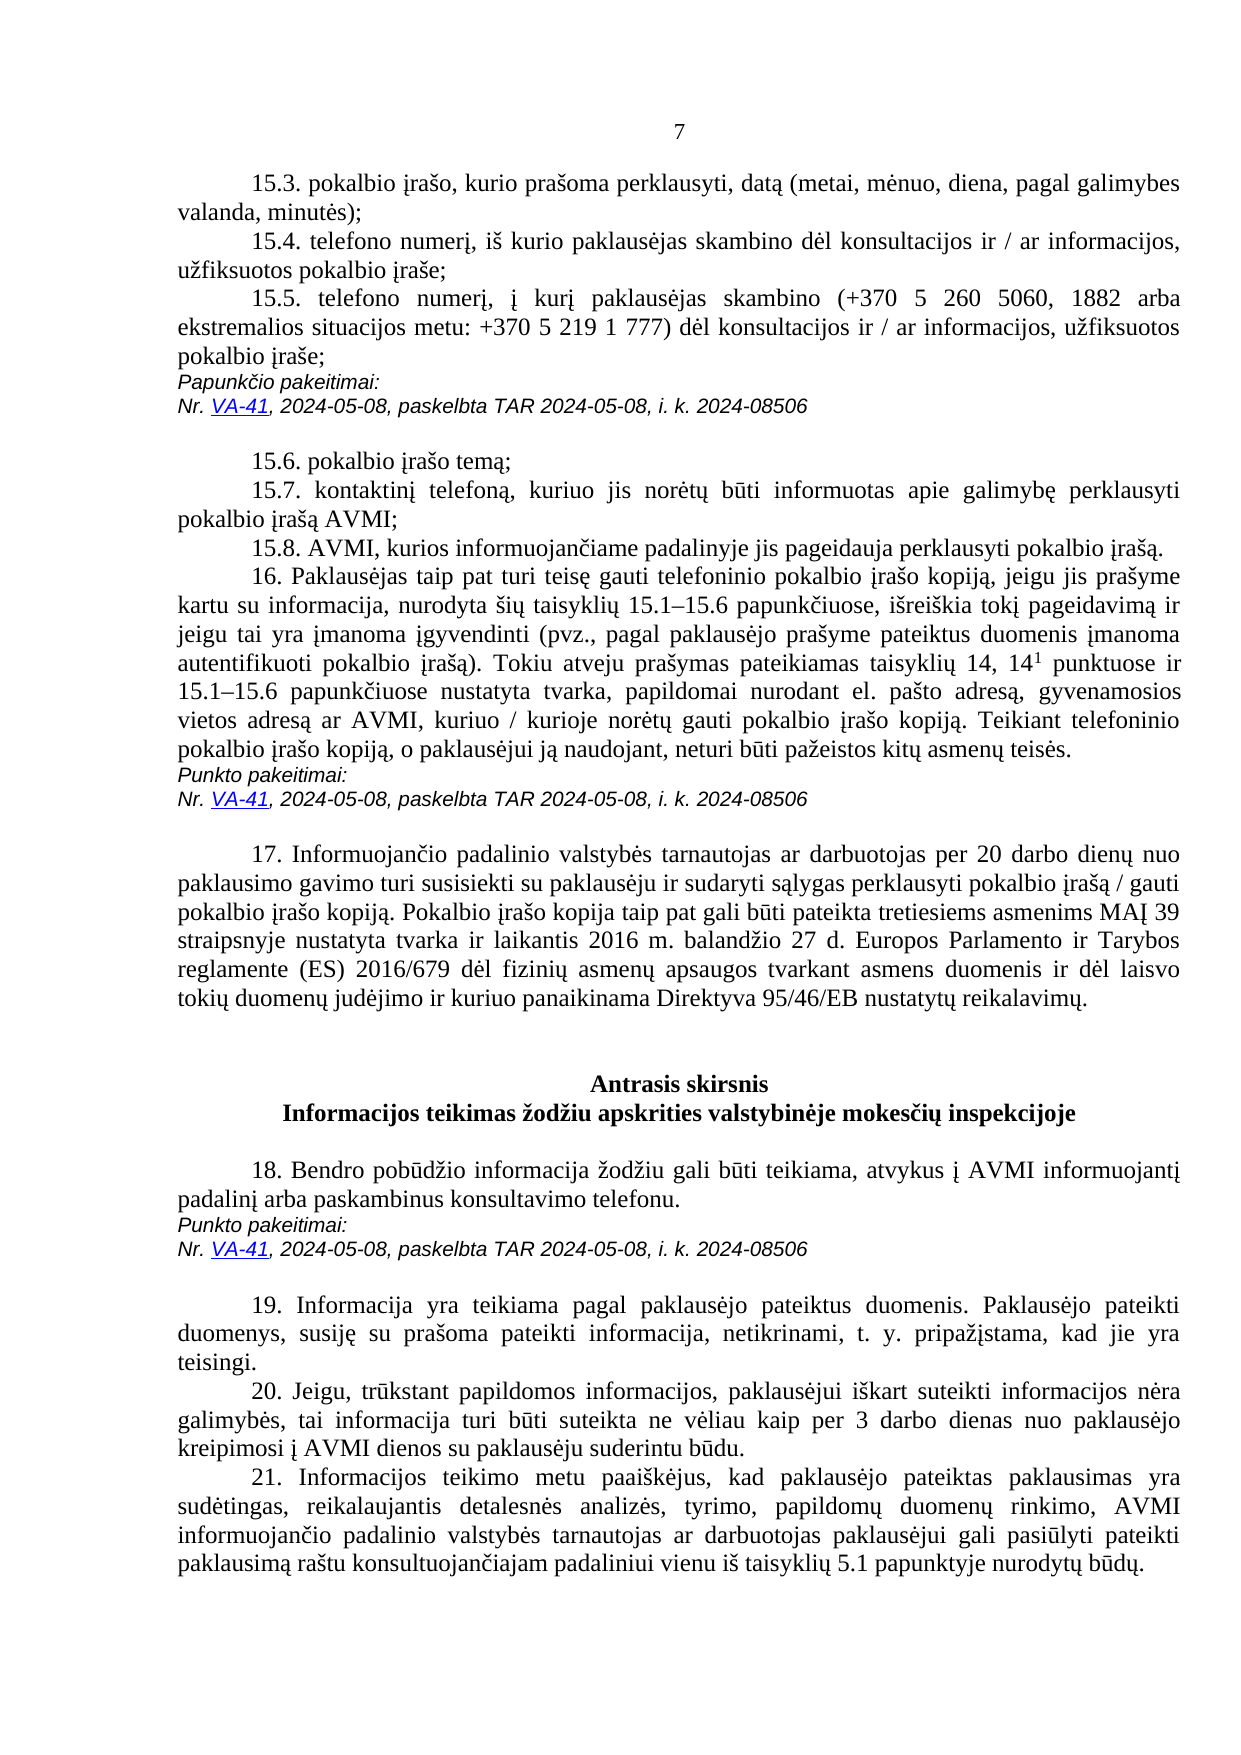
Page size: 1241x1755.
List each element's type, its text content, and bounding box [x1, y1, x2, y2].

text 19. Informacija yra teikiama pagal paklausėjo pateiktus duomenis. Paklausėjo pateikti duomenys, susiję su prašoma pateikti informacija, netikrinami, t. y. pripažįstama, kad jie yra teisingi. [177, 1290, 1181, 1376]
text Informacijos teikimas žodžiu apskrities valstybinėje mokesčių inspekcijoje [177, 1098, 1181, 1127]
text 21. Informacijos teikimo metu paaiškėjus, kad paklausėjo pateiktas paklausimas yra sudėtingas, reikalaujantis detalesnės analizės, tyrimo, papildomų duomenų rinkimo, AVMI informuojančio padalinio valstybės tarnautojas ar darbuotojas paklausėjui gali pasiūlyti pateikti paklausimą raštu konsultuojančiajam padaliniui vienu iš taisyklių 5.1 papunktyje nurodytų būdų. [177, 1462, 1181, 1577]
text Nr. VA-41, 2024-05-08, paskelbta TAR 2024-05-08, i. k. 2024-08506 [177, 1237, 1181, 1261]
text Punkto pakeitimai: [177, 1213, 1181, 1237]
text Antrasis skirsnis [177, 1069, 1181, 1098]
text 20. Jeigu, trūkstant papildomos informacijos, paklausėjui iškart suteikti informacijos nėra galimybės, tai informacija turi būti suteikta ne vėliau kaip per 3 darbo dienas nuo paklausėjo kreipimosi į AVMI dienos su paklausėju suderintu būdu. [177, 1376, 1181, 1462]
text Papunkčio pakeitimai: [177, 370, 1181, 394]
text 16. Paklausėjas taip pat turi teisę gauti telefoninio pokalbio įrašo kopiją, jeigu jis prašyme kartu su informacija, nurodyta šių taisyklių 15.1–15.6 papunkčiuose, išreiškia tokį pageidavimą ir jeigu tai yra įmanoma įgyvendinti (pvz., pagal paklausėjo prašyme pateiktus duomenis įmanoma autentifikuoti pokalbio įrašą). Tokiu atveju prašymas pateikiamas taisyklių 14, 141 punktuose ir 15.1–15.6 papunkčiuose nustatyta tvarka, papildomai nurodant el. pašto adresą, gyvenamosios vietos adresą ar AVMI, kuriuo / kurioje norėtų gauti pokalbio įrašo kopiją. Teikiant telefoninio pokalbio įrašo kopiją, o paklausėjui ją naudojant, neturi būti pažeistos kitų asmenų teisės. [177, 561, 1181, 763]
text Nr. VA-41, 2024-05-08, paskelbta TAR 2024-05-08, i. k. 2024-08506 [177, 394, 1181, 418]
text Punkto pakeitimai: [177, 763, 1181, 787]
text 18. Bendro pobūdžio informacija žodžiu gali būti teikiama, atvykus į AVMI informuojantį padalinį arba paskambinus konsultavimo telefonu. [177, 1156, 1181, 1213]
text Nr. VA-41, 2024-05-08, paskelbta TAR 2024-05-08, i. k. 2024-08506 [177, 787, 1181, 811]
text 15.5. telefono numerį, į kurį paklausėjas skambino (+370 5 260 5060, 1882 arba ekstremalios situacijos metu: +370 5 219 1 777) dėl konsultacijos ir / ar informacijos, užfiksuotos pokalbio įraše; [177, 283, 1181, 370]
text 15.8. AVMI, kurios informuojančiame padalinyje jis pageidauja perklausyti pokalbio įrašą. [177, 533, 1181, 561]
text 17. Informuojančio padalinio valstybės tarnautojas ar darbuotojas per 20 darbo dienų nuo paklausimo gavimo turi susisiekti su paklausėju ir sudaryti sąlygas perklausyti pokalbio įrašą / gauti pokalbio įrašo kopiją. Pokalbio įrašo kopija taip pat gali būti pateikta tretiesiems asmenims MAĮ 39 straipsnyje nustatyta tvarka ir laikantis 2016 m. balandžio 27 d. Europos Parlamento ir Tarybos reglamente (ES) 2016/679 dėl fizinių asmenų apsaugos tvarkant asmens duomenis ir dėl laisvo tokių duomenų judėjimo ir kuriuo panaikinama Direktyva 95/46/EB nustatytų reikalavimų. [177, 839, 1181, 1012]
text 15.6. pokalbio įrašo temą; [177, 446, 1181, 475]
text 15.7. kontaktinį telefoną, kuriuo jis norėtų būti informuotas apie galimybę perklausyti pokalbio įrašą AVMI; [177, 475, 1181, 533]
text 15.4. telefono numerį, iš kurio paklausėjas skambino dėl konsultacijos ir / ar informacijos, užfiksuotos pokalbio įraše; [177, 226, 1181, 283]
text 15.3. pokalbio įrašo, kurio prašoma perklausyti, datą (metai, mėnuo, diena, pagal galimybes valanda, minutės); [177, 168, 1181, 226]
